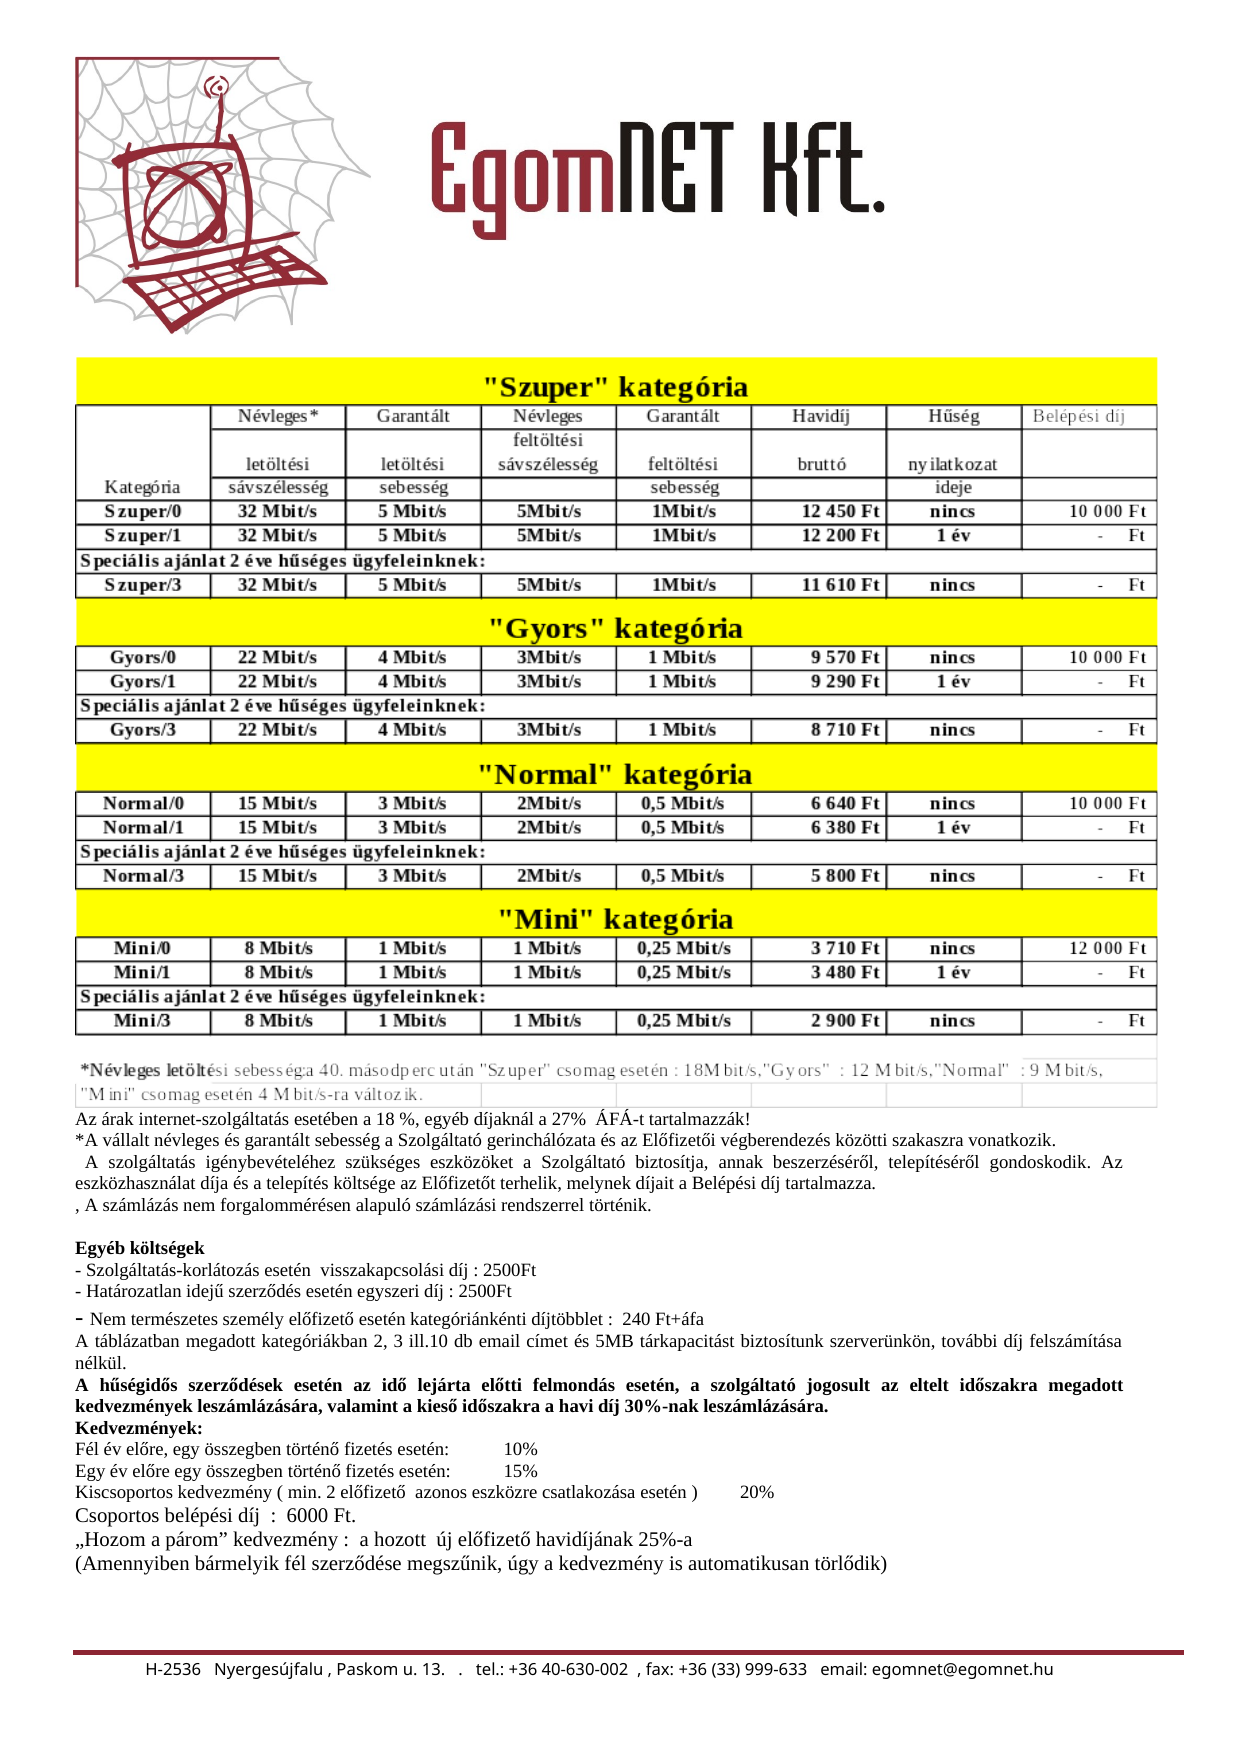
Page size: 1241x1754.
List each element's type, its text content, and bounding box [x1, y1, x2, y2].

text [889, 1084, 1020, 1105]
text [1024, 480, 1125, 499]
text [1024, 793, 1125, 814]
text [618, 1084, 750, 1105]
text [1024, 1012, 1125, 1032]
text - Szolgáltatás-korlátozás esetén visszakapcsolási díj : 2500Ft [75, 1258, 1125, 1280]
text [1024, 866, 1125, 887]
text [213, 1060, 1125, 1081]
text - Nem természetes személy előfizető esetén kategóriánkénti díjtöbblet : 240 Ft+áfa [75, 1302, 1125, 1330]
text [1024, 1084, 1125, 1105]
text Csoportos belépési díj : 6000 Ft. [75, 1503, 1125, 1527]
text [1024, 575, 1125, 595]
text Egyéb költségek [75, 1237, 1125, 1258]
text [1024, 964, 1125, 984]
text [78, 1084, 479, 1105]
text A szolgáltatás igénybevételéhez szükséges eszközöket a Szolgáltató biztosítja, annak beszerzéséről, telepítéséről gondoskodik. Az eszközhasználat díja és a telepítés költsége az Előfizetőt terhelik, melynek díjait a Belépési díj tartalmazza. [75, 1151, 1125, 1194]
picture [427, 119, 885, 241]
text , A számlázás nem forgalommérésen alapuló számlázási rendszerrel történik. [75, 1194, 1125, 1215]
text A táblázatban megadott kategóriákban 2, 3 ill.10 db email címet és 5MB tárkapacitást biztosítunk szerverünkön, további díj felszámítása nélkül. [75, 1330, 1125, 1373]
text (Amennyiben bármelyik fél szerződése megszűnik, úgy a kedvezmény is automatikusan törlődik) [75, 1551, 1125, 1575]
text - Határozatlan idejű szerződés esetén egyszeri díj : 2500Ft [75, 1280, 1125, 1302]
picture [75, 56, 372, 335]
text Kiscsoportos kedvezmény ( min. 2 előfizető azonos eszközre csatlakozása esetén ) 20% [75, 1481, 1125, 1503]
text [1024, 939, 1125, 960]
text [1024, 648, 1125, 669]
text Fél év előre, egy összegben történő fizetés esetén: 10% [75, 1438, 1125, 1460]
text Az árak internet-szolgáltatás esetében a 18 %, egyéb díjaknál a 27% ÁFÁ-t tartalmazzák! [75, 1108, 1125, 1129]
text [1024, 431, 1125, 476]
text *A vállalt névleges és garantált sebesség a Szolgáltató gerinchálózata és az Előfizetői végberendezés közötti szakaszra vonatkozik. [75, 1129, 1125, 1151]
text [1024, 527, 1125, 547]
text Egy év előre egy összegben történő fizetés esetén: 15% [75, 1460, 1125, 1481]
text [1024, 721, 1125, 741]
text [1024, 407, 1125, 428]
text [1024, 503, 1125, 523]
text [1024, 673, 1125, 693]
text „Hozom a párom” kedvezmény : a hozott új előfizető havidíjának 25%-a [75, 1527, 1125, 1551]
text Kedvezmények: [75, 1417, 1125, 1438]
text [1024, 818, 1125, 838]
text [754, 1084, 885, 1105]
text A hűségidős szerződések esetén az idő lejárta előtti felmondás esetén, a szolgáltató jogosult az eltelt időszakra megadott kedvezmények leszámlázására, valamint a kieső időszakra a havi díj 30%-nak leszámlázására. [75, 1373, 1125, 1417]
text [1024, 1036, 1125, 1057]
text [483, 1084, 614, 1105]
